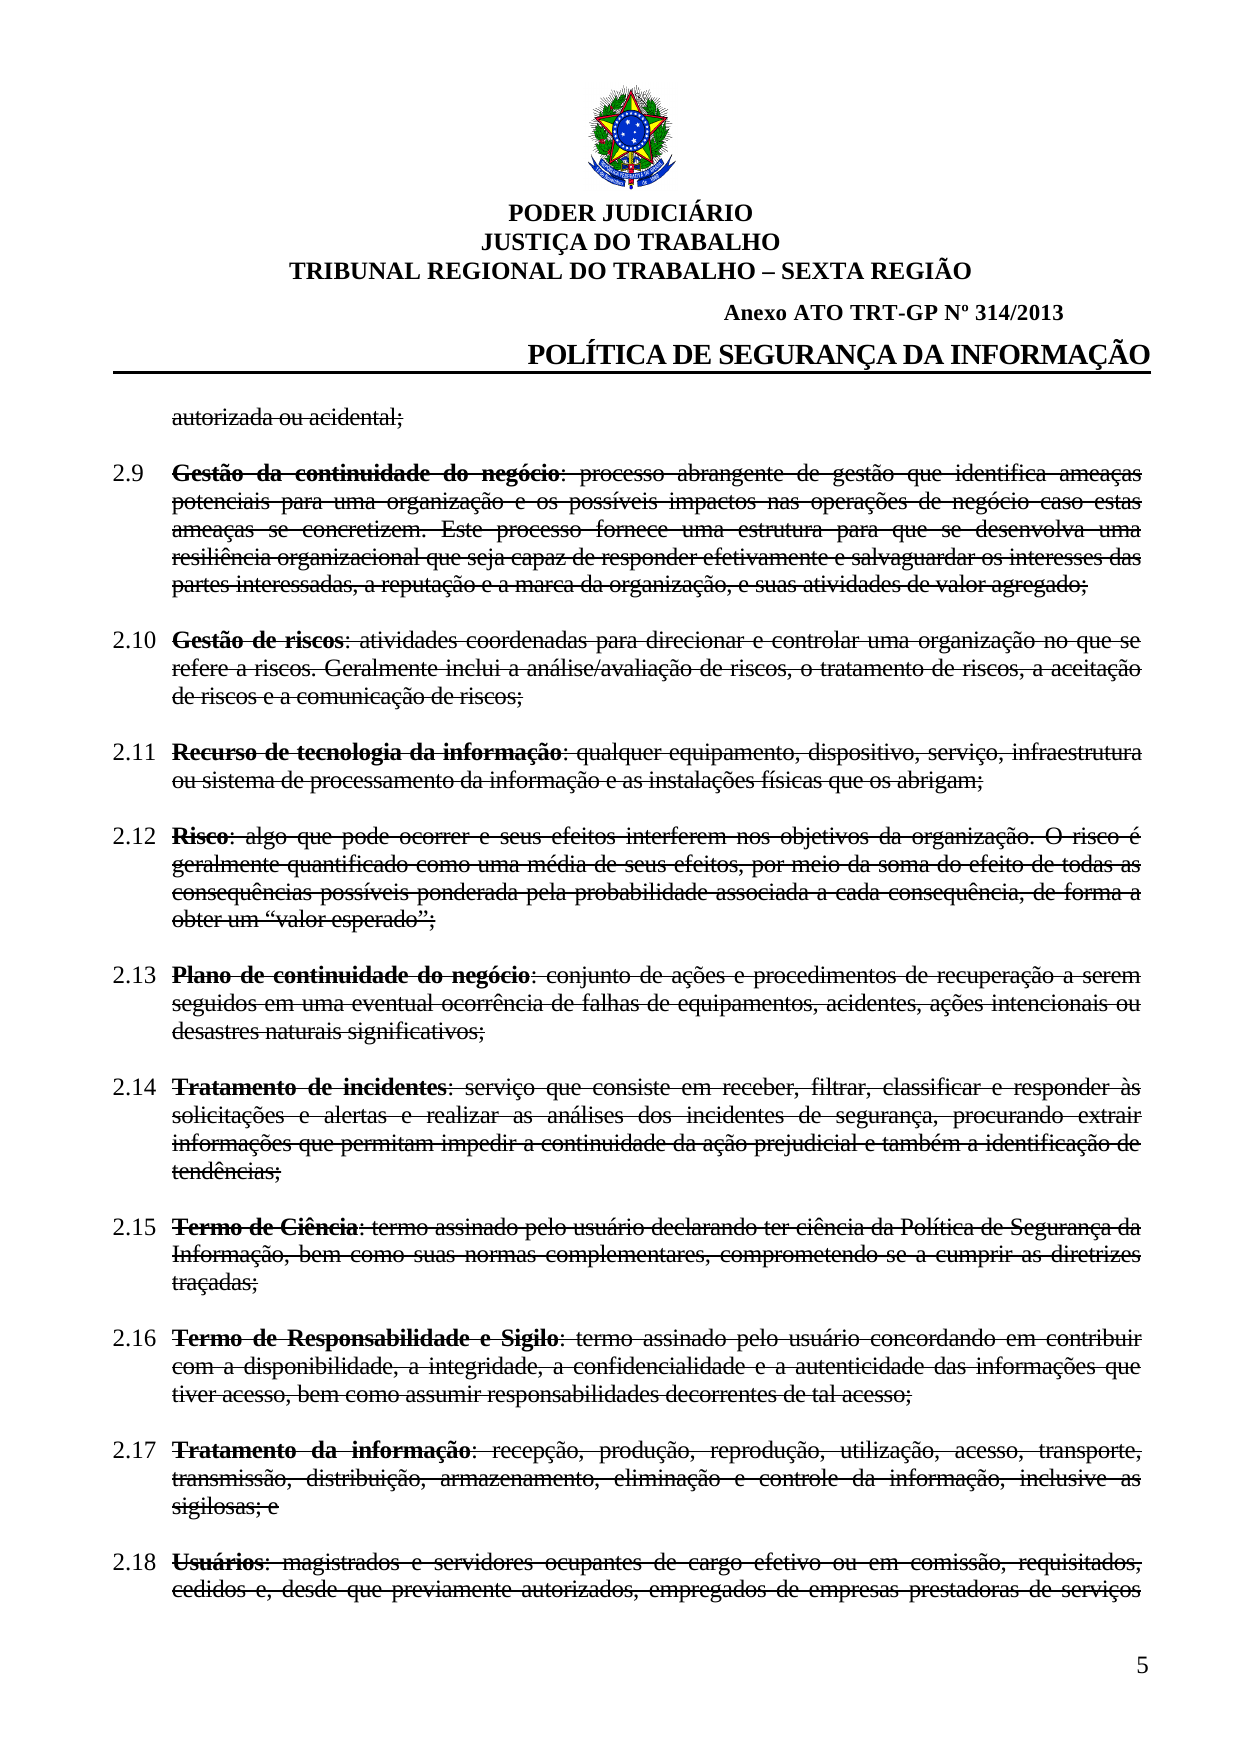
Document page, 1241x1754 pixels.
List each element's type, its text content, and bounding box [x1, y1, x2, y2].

list Tratamento da informação: recepção, produção, reprodução, utilização, acesso, transporte, transmissão, distribuição, armazenamento, eliminação e controle da informação, inclusive as sigilosas; e [112, 1436, 1142, 1520]
list autorizada ou acidental; [112, 403, 1142, 431]
picture [583, 82, 678, 191]
list Plano de continuidade do negócio: conjunto de ações e procedimentos de recuperação a serem seguidos em uma eventual ocorrência de falhas de equipamentos, acidentes, ações intencionais ou desastres naturais significativos; [112, 961, 1142, 1045]
list Tratamento de incidentes: serviço que consiste em receber, filtrar, classificar e responder às solicitações e alertas e realizar as análises dos incidentes de segurança, procurando extrair informações que permitam impedir a continuidade da ação prejudicial e também a identificação de tendências; [112, 1073, 1142, 1185]
list Usuários: magistrados e servidores ocupantes de cargo efetivo ou em comissão, requisitados, cedidos e, desde que previamente autorizados, empregados de empresas prestadoras de serviços [112, 1548, 1142, 1603]
list Termo de Responsabilidade e Sigilo: termo assinado pelo usuário concordando em contribuir com a disponibilidade, a integridade, a confidencialidade e a autenticidade das informações que tiver acesso, bem como assumir responsabilidades decorrentes de tal acesso; [112, 1324, 1142, 1408]
list Risco: algo que pode ocorrer e seus efeitos interferem nos objetivos da organização. O risco é geralmente quantificado como uma média de seus efeitos, por meio da soma do efeito de todas as consequências possíveis ponderada pela probabilidade associada a cada consequência, de forma a obter um “valor esperado”; [112, 822, 1142, 933]
list Gestão de riscos: atividades coordenadas para direcionar e controlar uma organização no que se refere a riscos. Geralmente inclui a análise/avaliação de riscos, o tratamento de riscos, a aceitação de riscos e a comunicação de riscos; [112, 626, 1142, 710]
list Recurso de tecnologia da informação: qualquer equipamento, dispositivo, serviço, infraestrutura ou sistema de processamento da informação e as instalações físicas que os abrigam; [112, 738, 1142, 794]
list Termo de Ciência: termo assinado pelo usuário declarando ter ciência da Política de Segurança da Informação, bem como suas normas complementares, comprometendo-se a cumprir as diretrizes traçadas; [112, 1213, 1142, 1296]
list Gestão da continuidade do negócio: processo abrangente de gestão que identifica ameaças potenciais para uma organização e os possíveis impactos nas operações de negócio caso estas ameaças se concretizem. Este processo fornece uma estrutura para que se desenvolva uma resiliência organizacional que seja capaz de responder efetivamente e salvaguardar os interesses das partes interessadas, a reputação e a marca da organização, e suas atividades de valor agregado; [112, 459, 1142, 598]
